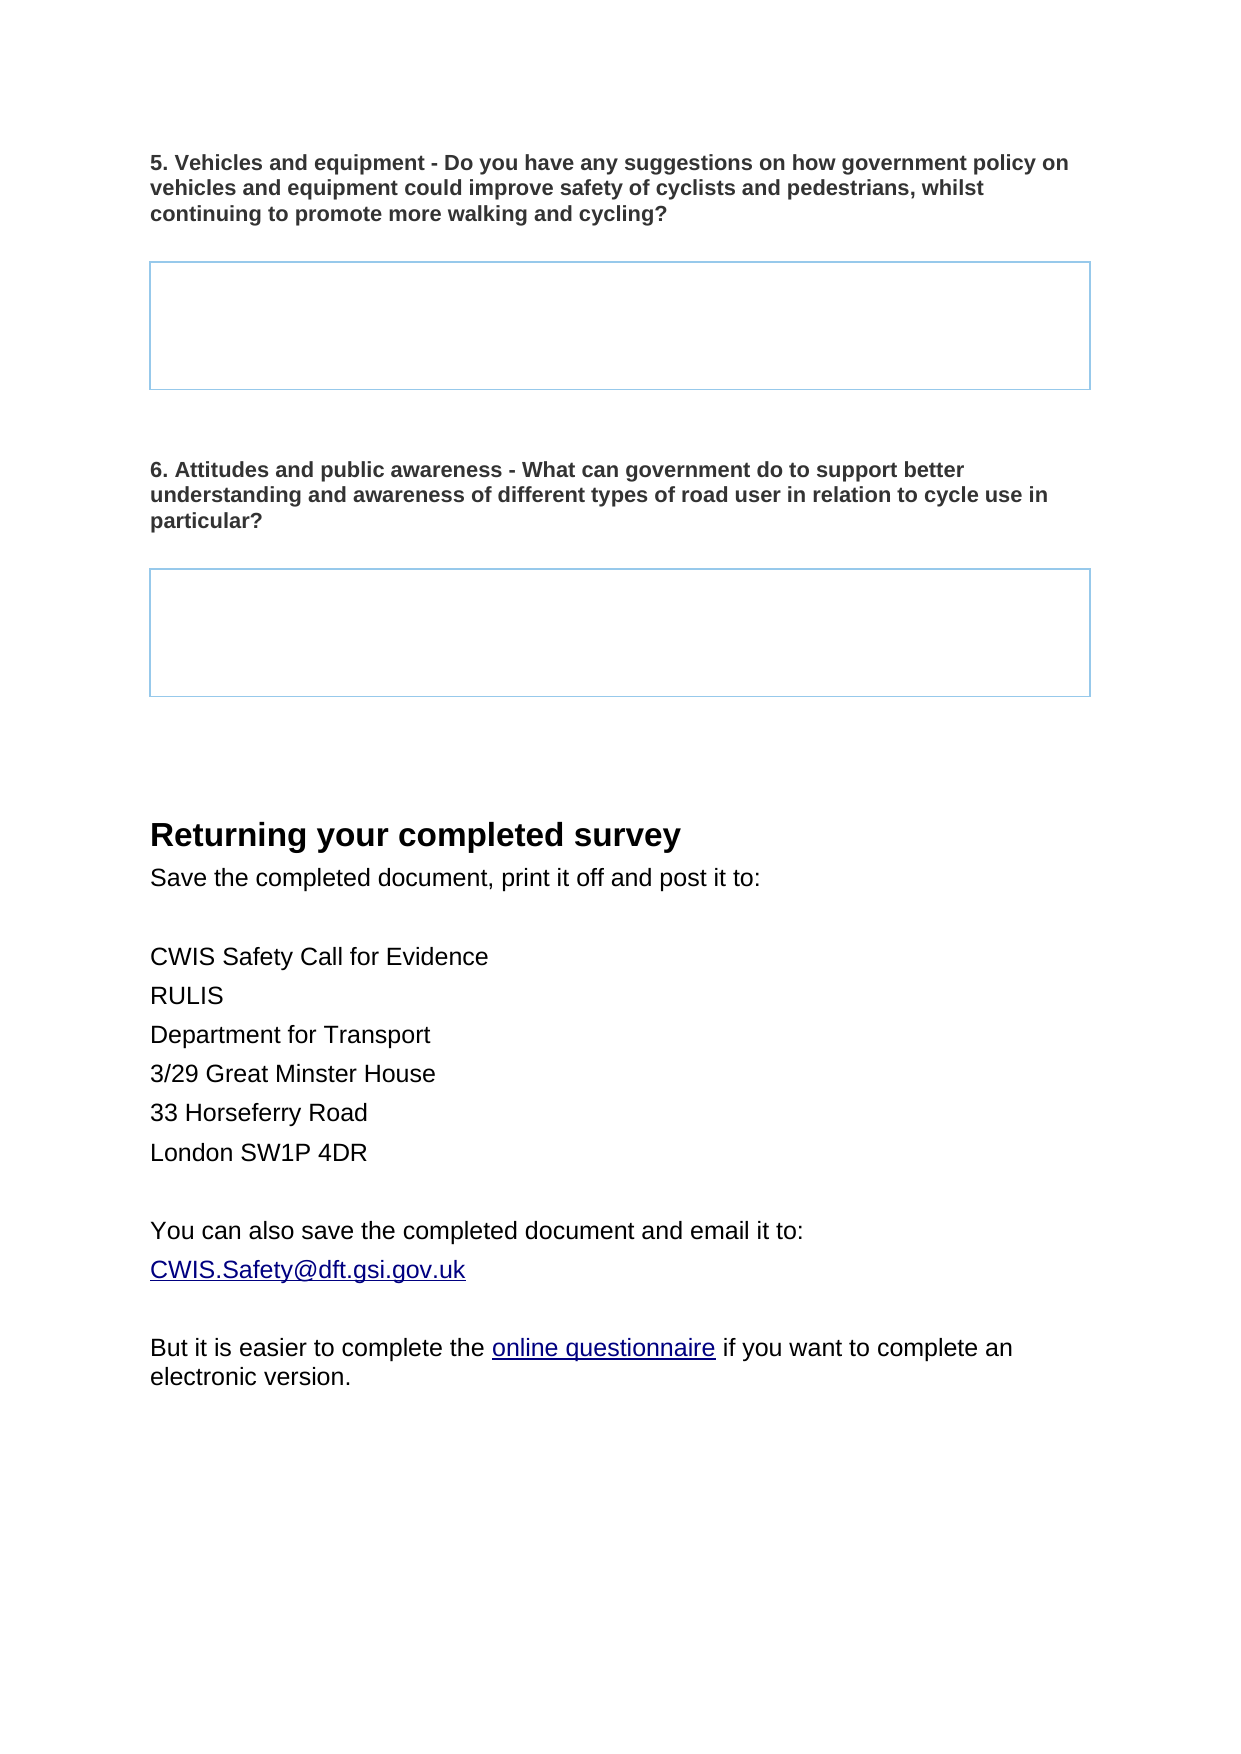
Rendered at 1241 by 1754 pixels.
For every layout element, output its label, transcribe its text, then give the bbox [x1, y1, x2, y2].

table_header [151, 570, 1089, 696]
text CWIS.Safety@dft.gsi.gov.uk [150, 1255, 1090, 1284]
text You can also save the completed document and email it to: [150, 1216, 1090, 1245]
text RULIS [150, 981, 1090, 1010]
subtitle 6. Attitudes and public awareness - What can government do to support better understanding and awareness of different types of road user in relation to cycle use in particular? [150, 457, 1090, 533]
text But it is easier to complete the online questionnaire if you want to complete an electronic version. [150, 1333, 1090, 1391]
table_header [151, 263, 1089, 389]
text Department for Transport [150, 1020, 1090, 1049]
text CWIS Safety Call for Evidence [150, 942, 1090, 971]
text 33 Horseferry Road [150, 1098, 1090, 1127]
text London SW1P 4DR [150, 1138, 1090, 1166]
text Returning your completed survey [150, 814, 1090, 853]
text Save the completed document, print it off and post it to: [150, 863, 1090, 892]
text 3/29 Great Minster House [150, 1059, 1090, 1088]
subtitle 5. Vehicles and equipment - Do you have any suggestions on how government policy on vehicles and equipment could improve safety of cyclists and pedestrians, whilst continuing to promote more walking and cycling? [150, 150, 1090, 226]
